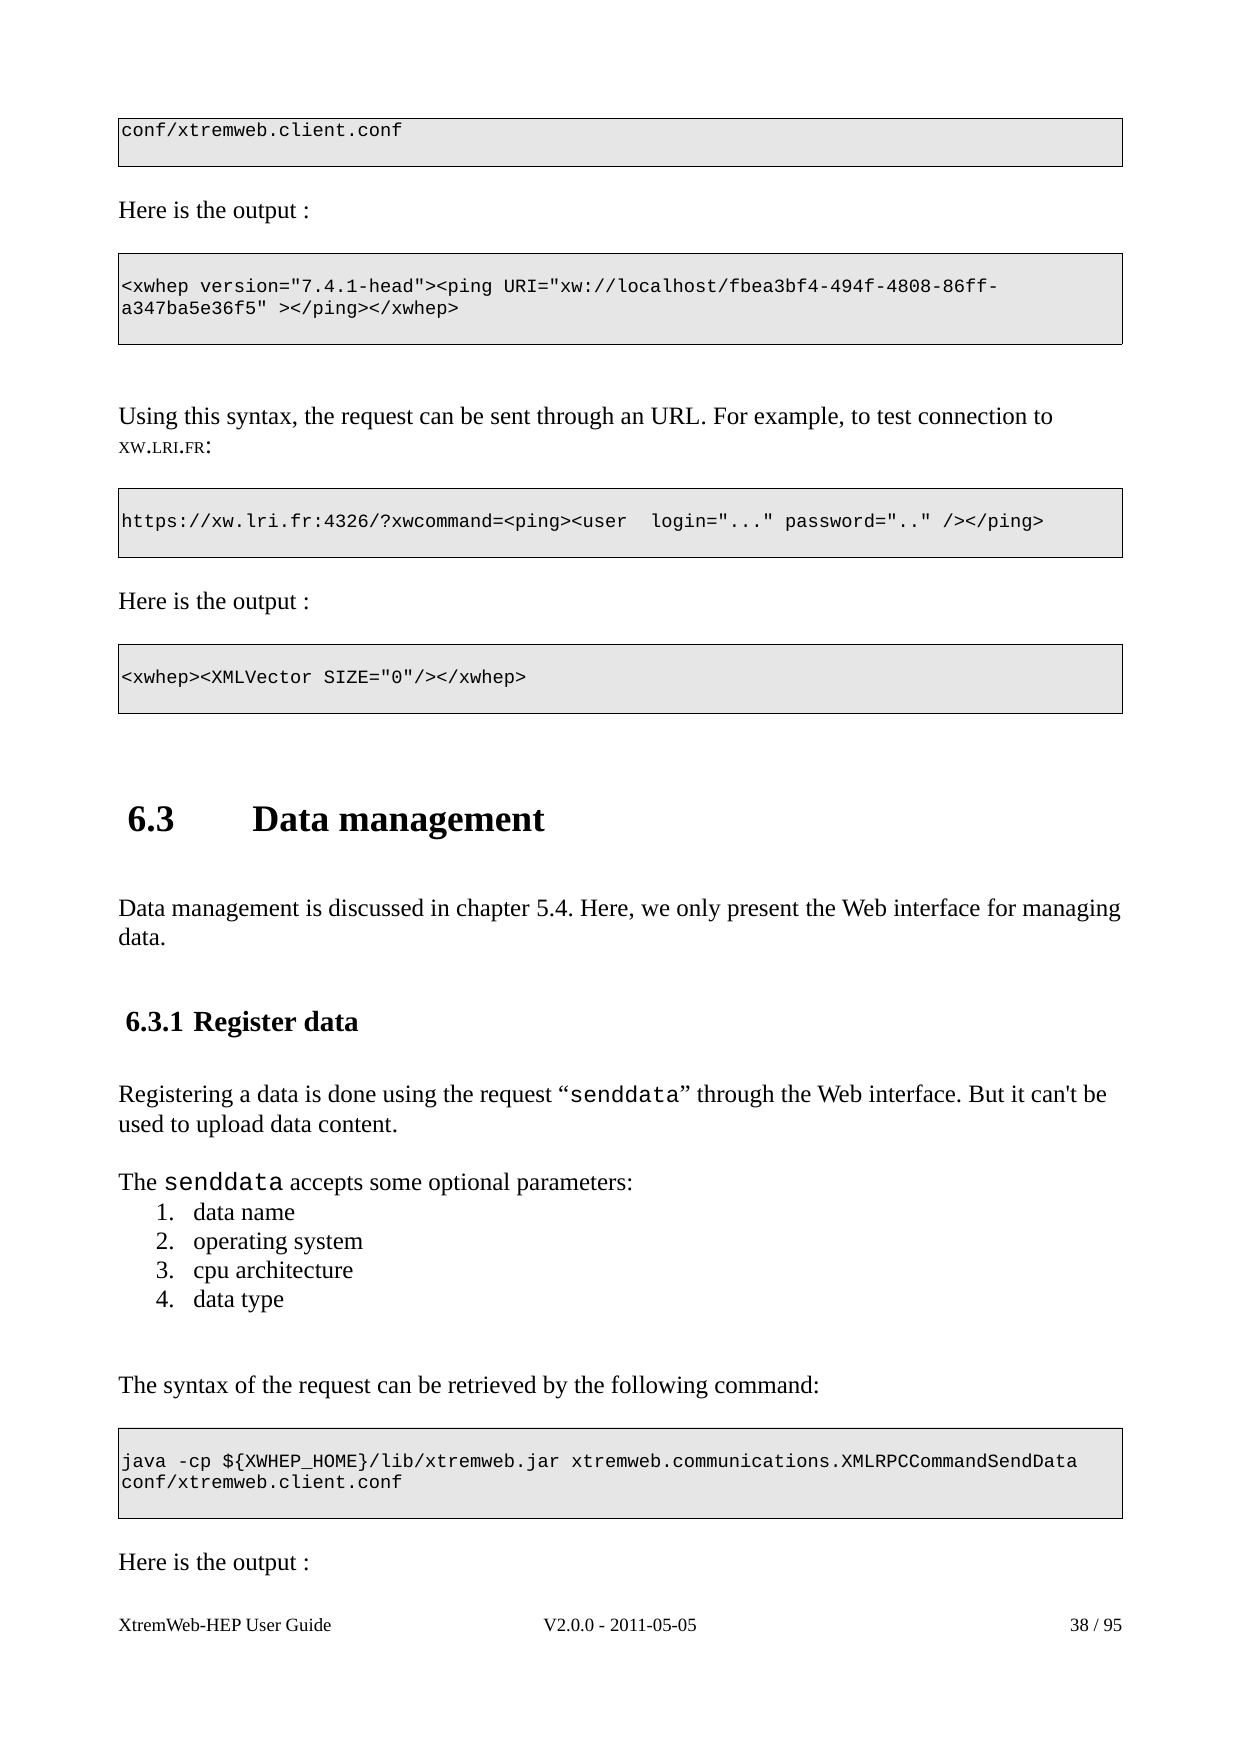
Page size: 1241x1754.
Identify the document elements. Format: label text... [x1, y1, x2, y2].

text <xwhep><XMLVector SIZE="0"/></xwhep> [119, 665, 1122, 686]
text The syntax of the request can be retrieved by the following command: [118, 1370, 1122, 1399]
list data name [156, 1197, 1122, 1226]
text Here is the output : [118, 195, 1122, 224]
subtitle Data management [118, 796, 1122, 839]
text https://xw.lri.fr:4326/?xwcommand=<ping><user login="..." password=".." /></ping> [119, 509, 1122, 530]
text Registering a data is done using the request “senddata” through the Web interface. But it can't be used to upload data content. [118, 1079, 1122, 1138]
text conf/xtremweb.client.conf [119, 119, 1122, 139]
list operating system [156, 1226, 1122, 1255]
text Here is the output : [118, 586, 1122, 615]
text The senddata accepts some optional parameters: [118, 1167, 1122, 1197]
subtitle Register data [118, 1004, 1122, 1038]
text Data management is discussed in chapter 5.4. Here, we only present the Web interface for managing data. [118, 893, 1122, 950]
list data type [156, 1284, 1122, 1312]
text Using this syntax, the request can be sent through an URL. For example, to test connection to xw.lri.fr: [118, 401, 1122, 459]
text java -cp ${XWHEP_HOME}/lib/xtremweb.jar xtremweb.communications.XMLRPCCommandSendData conf/xtremweb.client.conf [119, 1449, 1122, 1491]
list cpu architecture [156, 1255, 1122, 1284]
text Here is the output : [118, 1547, 1122, 1576]
text <xwhep version="7.4.1-head"><ping URI="xw://localhost/fbea3bf4-494f-4808-86ff-a347ba5e36f5" ></ping></xwhep> [119, 274, 1122, 317]
